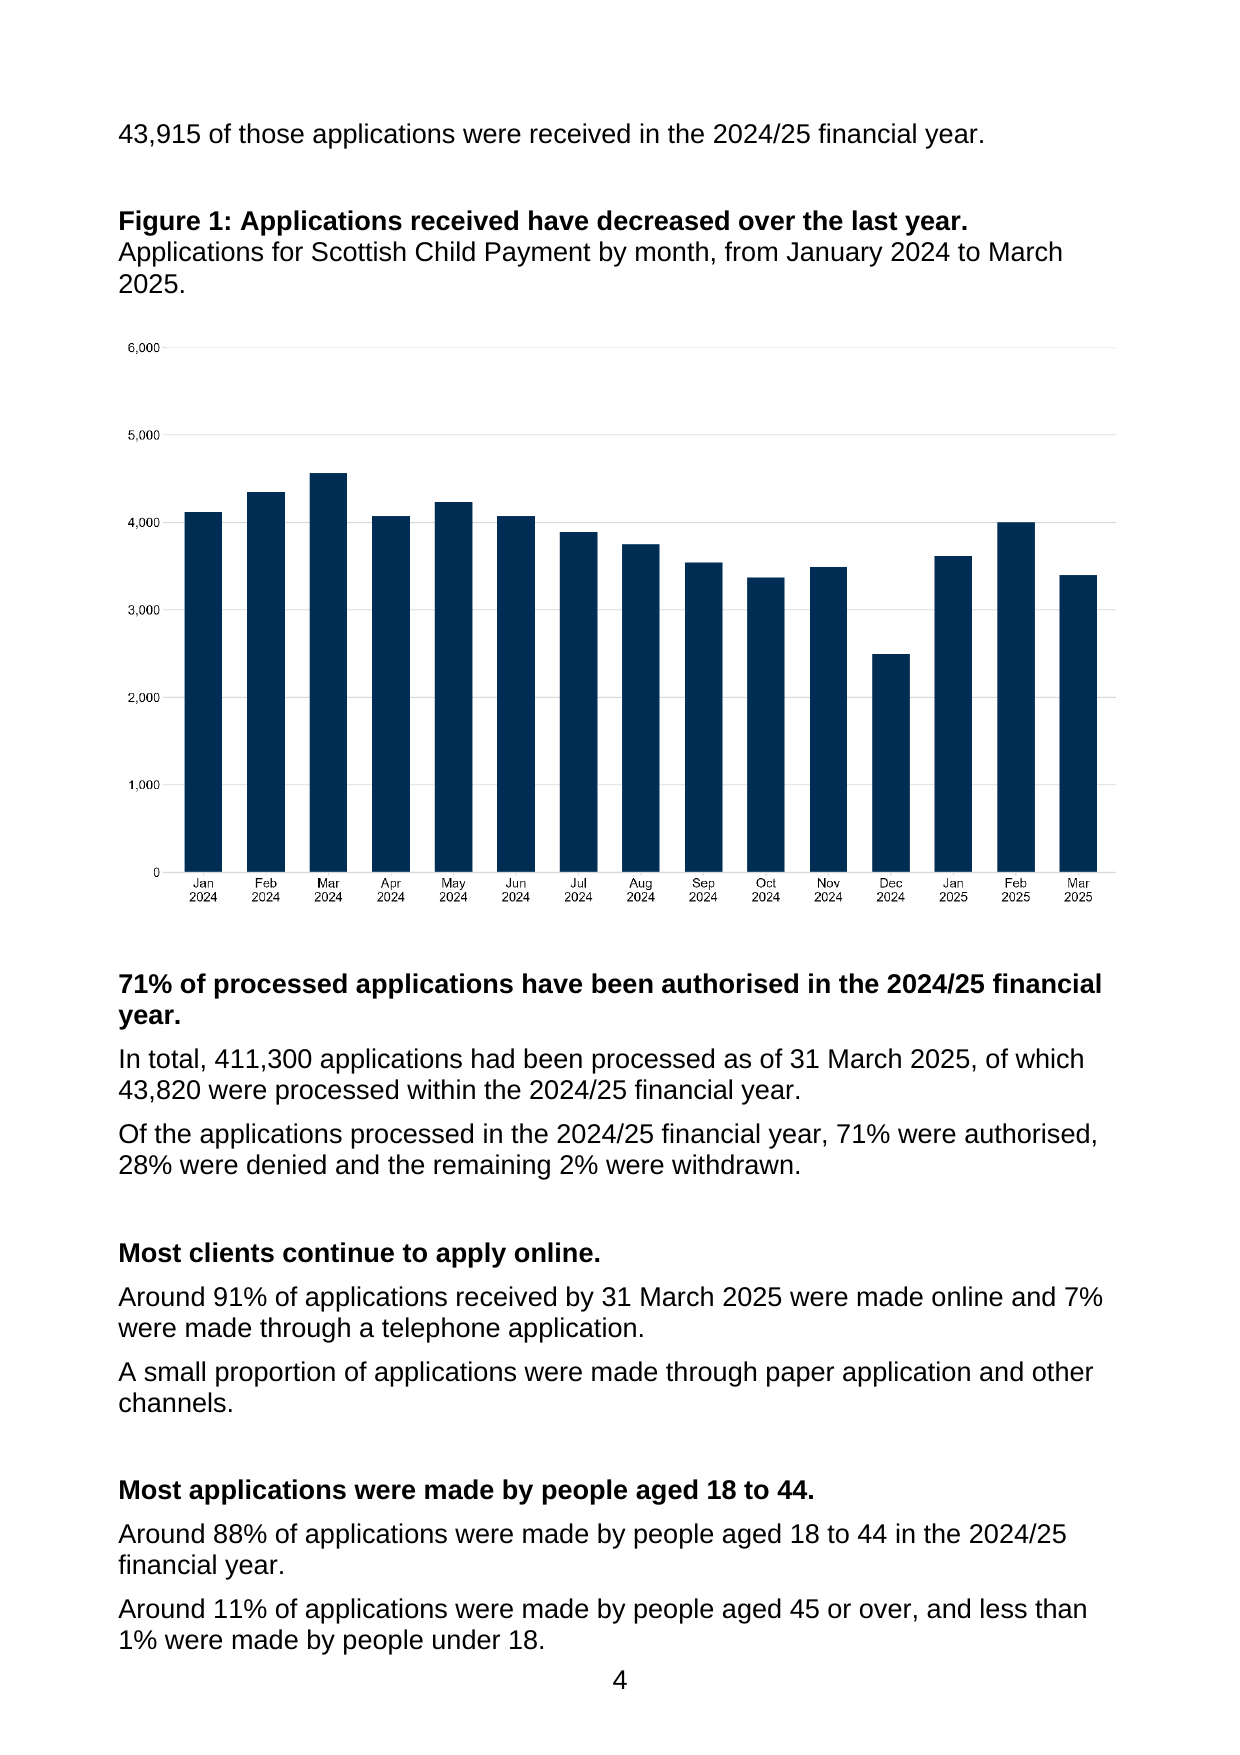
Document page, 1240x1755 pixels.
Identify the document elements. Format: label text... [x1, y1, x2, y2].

text Around 11% of applications were made by people aged 45 or over, and less than 1% were made by people under 18. [118, 1593, 1121, 1656]
text A small proportion of applications were made through paper application and other channels. [118, 1356, 1121, 1418]
text 71% of processed applications have been authorised in the 2024/25 financial year. [118, 968, 1121, 1031]
text In total, 411,300 applications had been processed as of 31 March 2025, of which 43,820 were processed within the 2024/25 financial year. [118, 1043, 1121, 1106]
text Around 88% of applications were made by people aged 18 to 44 in the 2024/25 financial year. [118, 1518, 1121, 1581]
text Figure 1: Applications received have decreased over the last year. Applications for Scottish Child Payment by month, from January 2024 to March 2025. [118, 206, 1121, 299]
text Most applications were made by people aged 18 to 44. [118, 1475, 1121, 1506]
text Most clients continue to apply online. [118, 1237, 1121, 1268]
text 43,915 of those applications were received in the 2024/25 financial year. [118, 118, 1121, 149]
text Of the applications processed in the 2024/25 financial year, 71% were authorised, 28% were denied and the remaining 2% were withdrawn. [118, 1118, 1121, 1181]
text Around 91% of applications received by 31 March 2025 were made online and 7% were made through a telephone application. [118, 1281, 1121, 1343]
